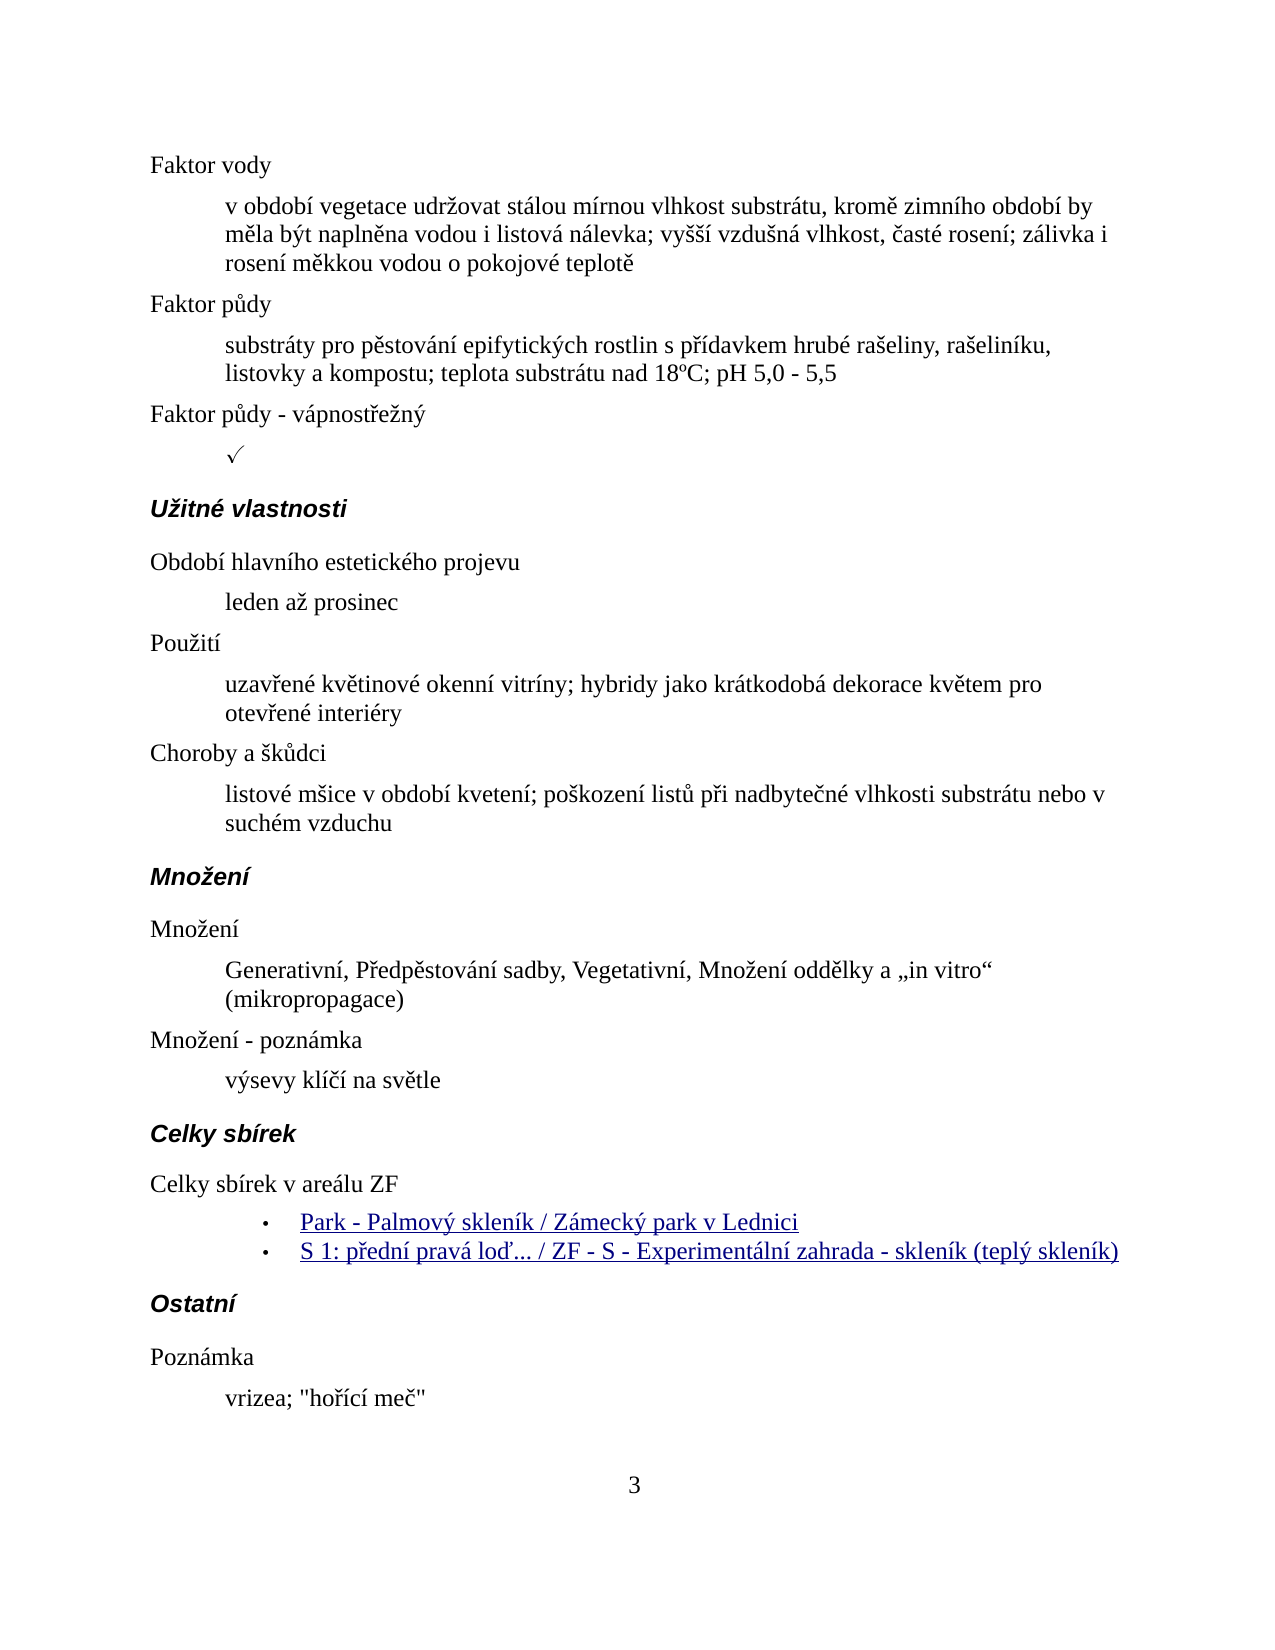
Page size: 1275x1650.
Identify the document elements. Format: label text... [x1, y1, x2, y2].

text Faktor půdy - vápnostřežný [150, 399, 1125, 428]
text ✓ [225, 440, 1125, 469]
text v období vegetace udržovat stálou mírnou vlhkost substrátu, kromě zimního období by měla být naplněna vodou i listová nálevka; vyšší vzdušná vlhkost, časté rosení; zálivka i rosení měkkou vodou o pokojové teplotě [225, 191, 1125, 277]
text Celky sbírek v areálu ZF [150, 1169, 1125, 1198]
text Použití [150, 628, 1125, 657]
subtitle Užitné vlastnosti [150, 494, 1125, 522]
text leden až prosinec [225, 587, 1125, 616]
text Množení - poznámka [150, 1025, 1125, 1053]
text listové mšice v období kvetení; poškození listů při nadbytečné vlhkosti substrátu nebo v suchém vzduchu [225, 779, 1125, 837]
text Faktor vody [150, 150, 1125, 179]
text Generativní, Předpěstování sadby, Vegetativní, Množení oddělky a „in vitro“ (mikropropagace) [225, 955, 1125, 1013]
text Množení [150, 914, 1125, 943]
text Choroby a škůdci [150, 738, 1125, 767]
subtitle Celky sbírek [150, 1119, 1125, 1148]
text Faktor půdy [150, 289, 1125, 318]
text výsevy klíčí na světle [225, 1066, 1125, 1094]
text vrizea; "hořící meč" [225, 1383, 1125, 1412]
list Park - Palmový skleník / Zámecký park v Lednici [262, 1207, 1125, 1236]
text Poznámka [150, 1342, 1125, 1371]
text substráty pro pěstování epifytických rostlin s přídavkem hrubé rašeliny, rašeliníku, listovky a kompostu; teplota substrátu nad 18ºC; pH 5,0 - 5,5 [225, 330, 1125, 387]
subtitle Množení [150, 862, 1125, 890]
text Období hlavního estetického projevu [150, 547, 1125, 575]
subtitle Ostatní [150, 1289, 1125, 1318]
text uzavřené květinové okenní vitríny; hybridy jako krátkodobá dekorace květem pro otevřené interiéry [225, 669, 1125, 726]
list S 1: přední pravá loď... / ZF - S - Experimentální zahrada - skleník (teplý skleník) [262, 1236, 1125, 1264]
